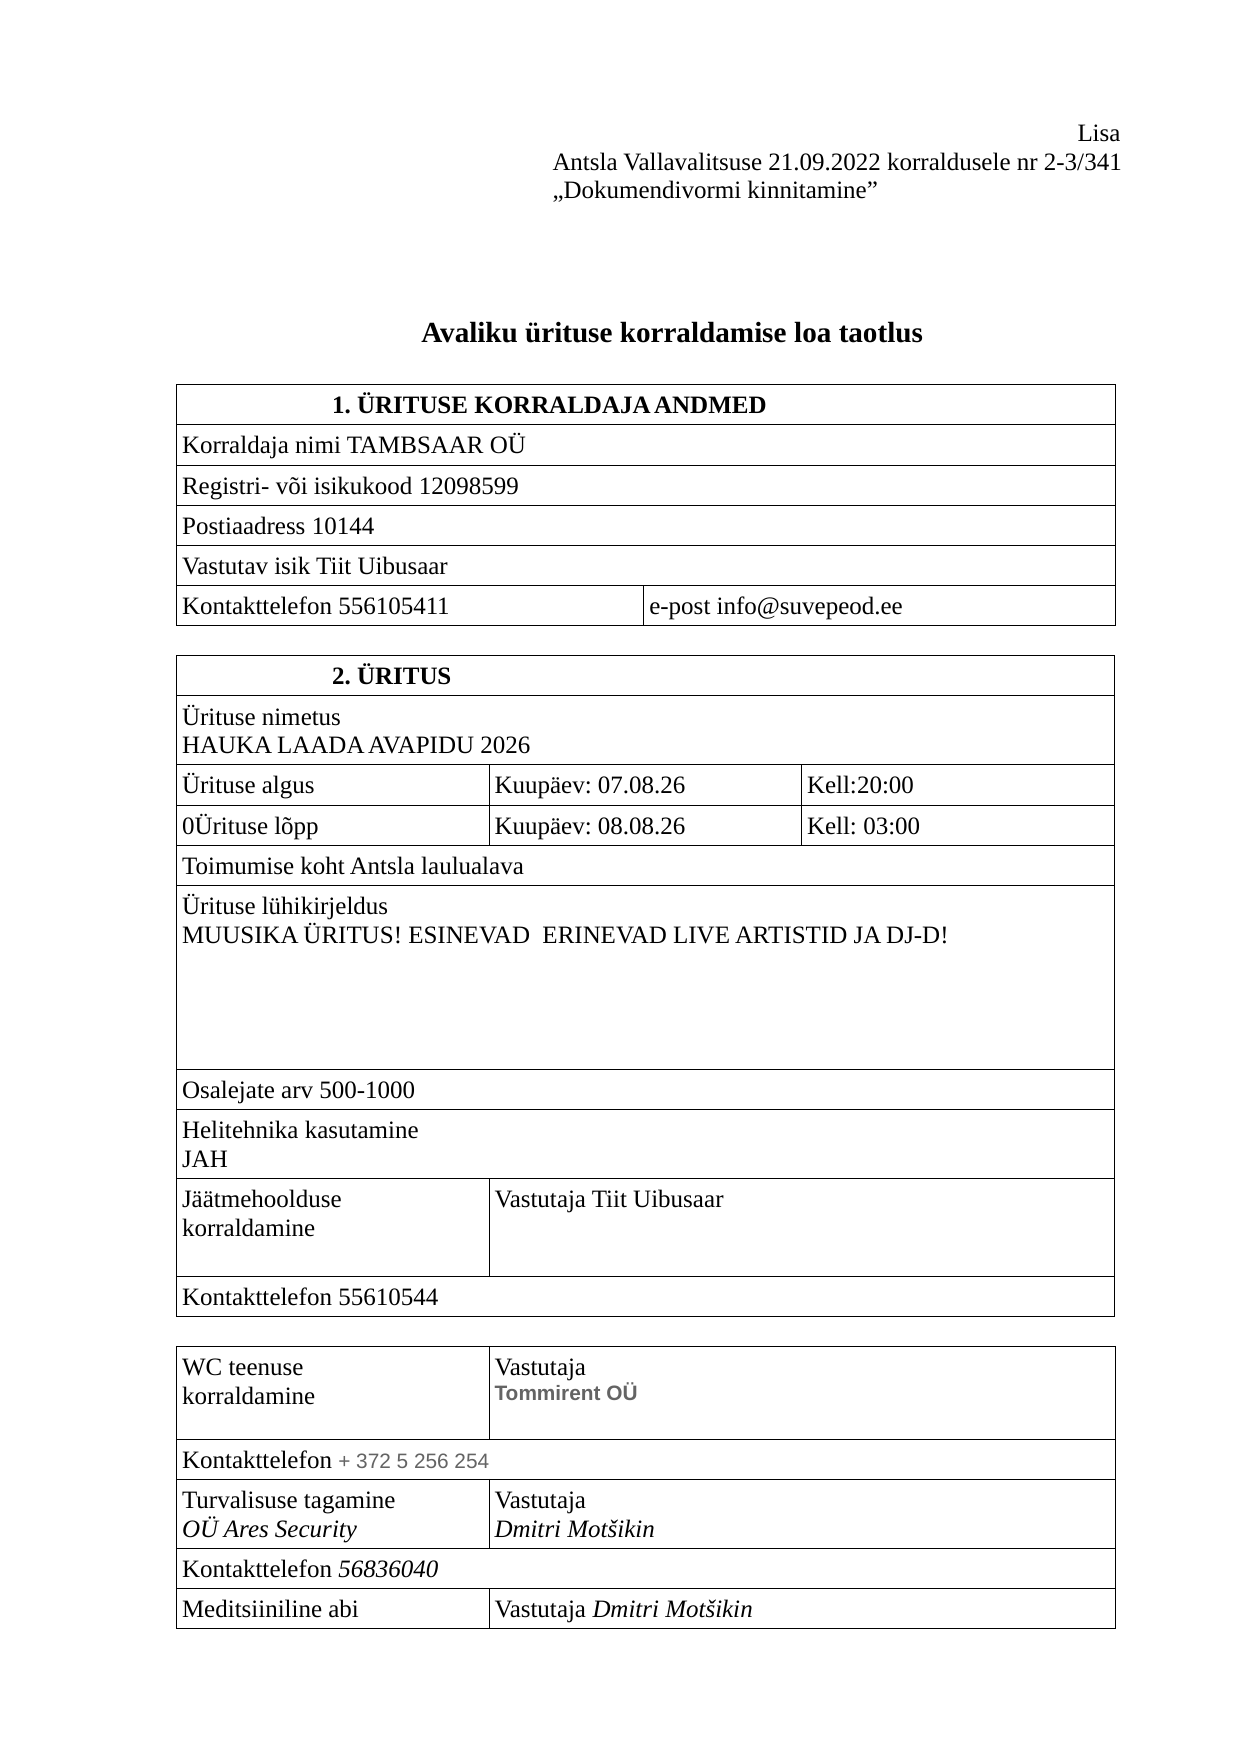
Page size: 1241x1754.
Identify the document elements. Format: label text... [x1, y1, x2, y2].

table_cell Kontakttelefon 56836040 [177, 1549, 1115, 1588]
table_cell Ürituse lühikirjeldus MUUSIKA ÜRITUS! ESINEVAD ERINEVAD LIVE ARTISTID JA DJ-D! [177, 886, 1114, 1069]
table_cell Vastutaja Tiit Uibusaar [490, 1179, 1114, 1276]
table_cell Kuupäev: 07.08.26 [490, 765, 801, 804]
table_cell e-post info@suvepeod.ee [644, 586, 1115, 625]
table_header WC teenuse korraldamine [177, 1347, 489, 1439]
table_cell 0Ürituse lõpp [177, 806, 489, 845]
table_cell Vastutaja Dmitri Motšikin [490, 1589, 1115, 1628]
table_cell Meditsiiniline abi [177, 1589, 489, 1628]
table_cell Ürituse nimetus HAUKA LAADA AVAPIDU 2026 [177, 696, 1114, 764]
table_header 2. ÜRITUS [177, 656, 1114, 695]
table_cell Osalejate arv 500-1000 [177, 1070, 1114, 1109]
table_cell Registri- või isikukood 12098599 [177, 466, 1115, 505]
table_cell Kell: 03:00 [802, 806, 1114, 845]
table_header 1. ÜRITUSE KORRALDAJA ANDMED [177, 385, 1115, 424]
table_cell Kuupäev: 08.08.26 [490, 806, 801, 845]
title Avaliku ürituse korraldamise loa taotlus [177, 316, 1181, 349]
table_cell Postiaadress 10144 [177, 506, 1115, 545]
table_cell Kell:20:00 [802, 765, 1114, 804]
table_cell Kontakttelefon 556105411 [177, 586, 643, 625]
table_cell Vastutav isik Tiit Uibusaar [177, 546, 1115, 585]
table_cell Jäätmehoolduse korraldamine [177, 1179, 489, 1276]
table_cell Helitehnika kasutamine JAH [177, 1110, 1114, 1178]
table_cell Turvalisuse tagamine OÜ Ares Security [177, 1480, 489, 1548]
table_cell Toimumise koht Antsla laulualava [177, 846, 1114, 885]
text Lisa [177, 118, 1181, 147]
table_header Vastutaja Tommirent OÜ [490, 1347, 1115, 1439]
table_cell Korraldaja nimi TAMBSAAR OÜ [177, 425, 1115, 464]
table_cell Kontakttelefon + 372 5 256 254 [177, 1440, 1115, 1479]
text Antsla Vallavalitsuse 21.09.2022 korraldusele nr 2-3/341 „Dokumendivormi kinnitamine” [177, 147, 1181, 204]
table_cell Kontakttelefon 55610544 [177, 1277, 1114, 1316]
table_cell Ürituse algus [177, 765, 489, 804]
table_cell Vastutaja Dmitri Motšikin [490, 1480, 1115, 1548]
